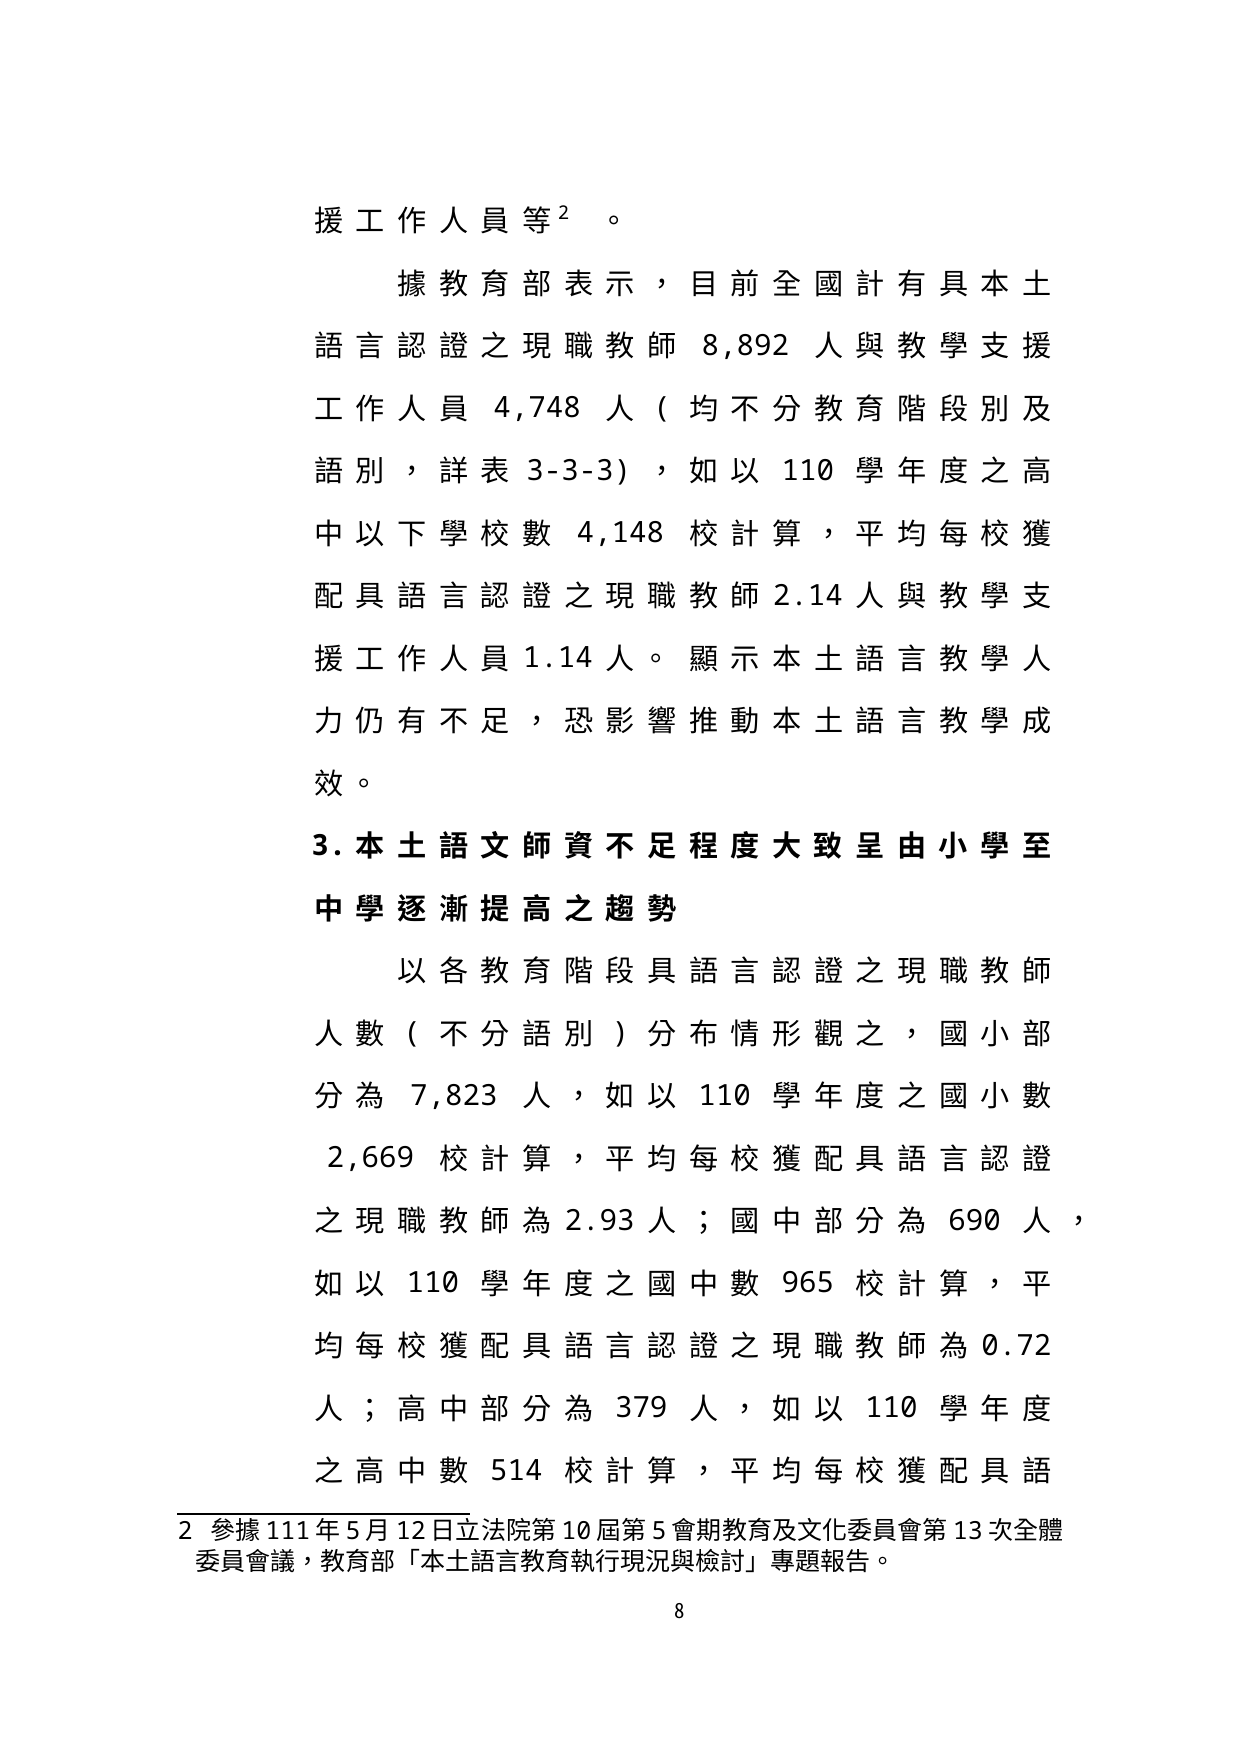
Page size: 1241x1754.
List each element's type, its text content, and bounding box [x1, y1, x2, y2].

text 以各教育階段具語言認證之現職教師人數(不分語別)分布情形觀之，國小部分為7,823人，如以110學年度之國小數2,669校計算，平均每校獲配具語言認證之現職教師為2.93人；國中部分為690人，如以110學年度之國中數965校計算，平均每校獲配具語言認證之現職教師為0.72人；高中部分為379人，如以110學年度之高中數514校計算，平均每校獲配具語言認證之現職教師為0.74人(詳表3-3-4)。顯示本土語文師資不足程度大致呈現按教育階段由小學至中學逐漸提高之趨勢。 [301, 927, 1058, 1490]
text 3.本土語文師資不足程度大致呈由小學至中學逐漸提高之趨勢 [271, 802, 1058, 927]
text 教育部分別於109年2月21日、110年11月11日及111年1月7日，陸續完成客語、閩南語及原住民族語師資培育及聘用辦法，依前述辦法之師資定義，本土語文師資主要包括具本土語文教師證書之合格教師、具語言認證之現職教師及教學支援工作人員等。 [301, 177, 1058, 240]
text 據教育部表示，目前全國計有具本土語言認證之現職教師8,892人與教學支援工作人員4,748人(均不分教育階段別及語別，詳表3-3-3)，如以110學年度之高中以下學校數4,148校計算，平均每校獲配具語言認證之現職教師2.14人與教學支援工作人員1.14人。顯示本土語言教學人力仍有不足，恐影響推動本土語言教學成效。 [301, 240, 1058, 802]
text 參據111年5月12日立法院第10屆第5會期教育及文化委員會第13次全體委員會議，教育部「本土語言教育執行現況與檢討」專題報告。 [177, 1514, 1063, 1577]
